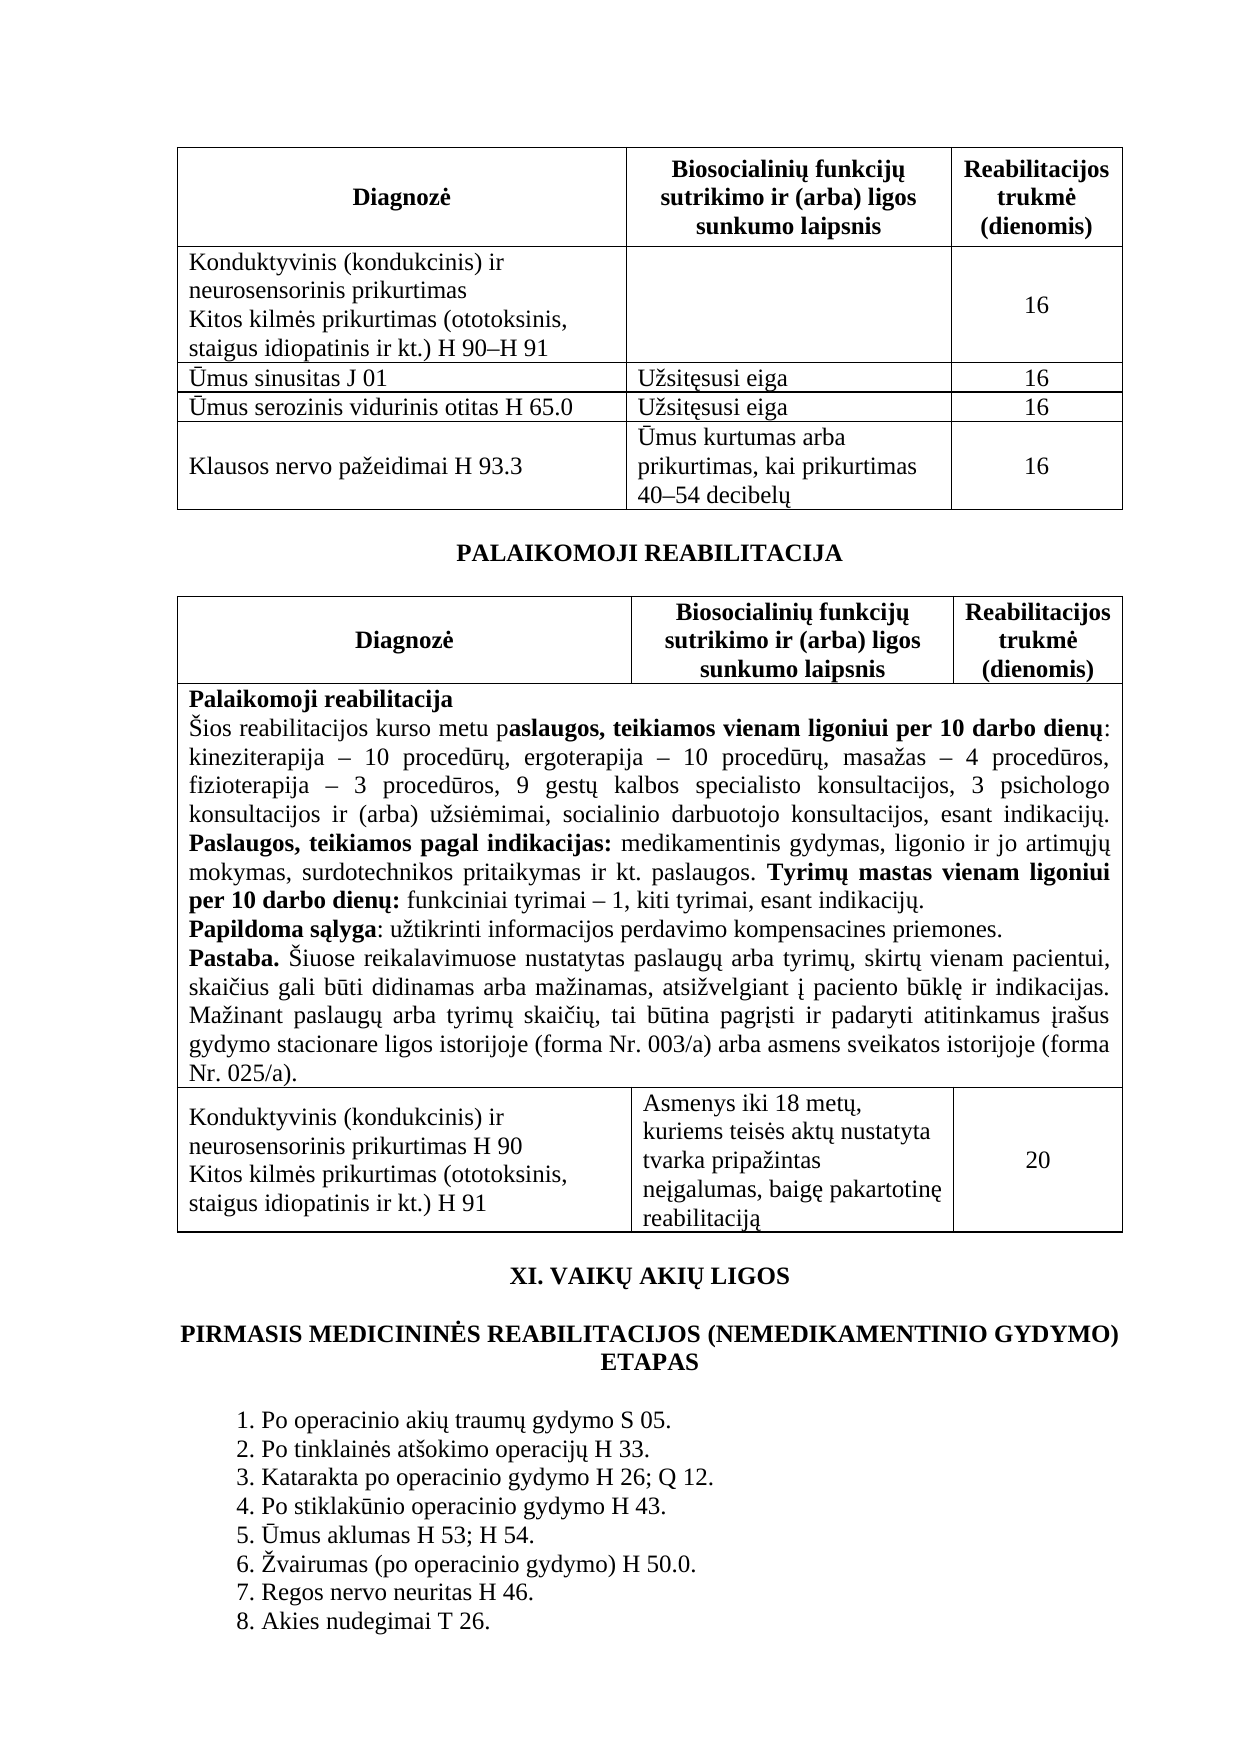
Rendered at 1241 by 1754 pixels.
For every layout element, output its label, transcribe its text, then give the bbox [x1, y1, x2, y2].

text 3. Katarakta po operacinio gydymo H 26; Q 12. [177, 1462, 1122, 1491]
text 8. Akies nudegimai T 26. [177, 1606, 1122, 1635]
text 4. Po stiklakūnio operacinio gydymo H 43. [177, 1491, 1122, 1520]
text 7. Regos nervo neuritas H 46. [177, 1577, 1122, 1606]
table_cell 16 [952, 393, 1122, 421]
table_cell 16 [952, 422, 1122, 508]
table_cell 20 [954, 1088, 1122, 1231]
table_cell Ūmus serozinis vidurinis otitas H 65.0 [178, 393, 626, 421]
table_cell Ūmus sinusitas J 01 [178, 363, 626, 391]
table_cell Klausos nervo pažeidimai H 93.3 [178, 422, 626, 508]
table_header Biosocialinių funkcijų sutrikimo ir (arba) ligos sunkumo laipsnis [627, 148, 951, 246]
table_header Biosocialinių funkcijų sutrikimo ir (arba) ligos sunkumo laipsnis [632, 597, 953, 683]
table_header Diagnozė [178, 597, 631, 683]
text 1. Po operacinio akių traumų gydymo S 05. [177, 1405, 1122, 1434]
text 2. Po tinklainės atšokimo operacijų H 33. [177, 1434, 1122, 1462]
text 5. Ūmus aklumas H 53; H 54. [177, 1520, 1122, 1549]
table_header Diagnozė [178, 148, 626, 246]
table_cell Asmenys iki 18 metų, kuriems teisės aktų nustatyta tvarka pripažintas neįgalumas, baigę pakartotinę reabilitaciją [632, 1088, 953, 1231]
subtitle XI. Vaikų akių ligos [177, 1261, 1122, 1290]
table_header Reabilitacijos trukmė (dienomis) [954, 597, 1122, 683]
table_cell Užsitęsusi eiga [627, 363, 951, 391]
table_cell Užsitęsusi eiga [627, 393, 951, 421]
table_cell Palaikomoji reabilitacija Šios reabilitacijos kurso metu paslaugos, teikiamos vienam ligoniui per 10 darbo dienų: kineziterapija – 10 procedūrų, ergoterapija – 10 procedūrų, masažas – 4 procedūros, fizioterapija – 3 procedūros, 9 gestų kalbos specialisto konsultacijos, 3 psichologo konsultacijos ir (arba) užsiėmimai, socialinio darbuotojo konsultacijos, esant indikacijų. Paslaugos, teikiamos pagal indikacijas: medikamentinis gydymas, ligonio ir jo artimųjų mokymas, surdotechnikos pritaikymas ir kt. paslaugos. Tyrimų mastas vienam ligoniui per 10 darbo dienų: funkciniai tyrimai – 1, kiti tyrimai, esant indikacijų. Papildoma sąlyga: užtikrinti informacijos perdavimo kompensacines priemones. Pastaba. Šiuose reikalavimuose nustatytas paslaugų arba tyrimų, skirtų vienam pacientui, skaičius gali būti didinamas arba mažinamas, atsižvelgiant į paciento būklę ir indikacijas. Mažinant paslaugų arba tyrimų skaičių, tai būtina pagrįsti ir padaryti atitinkamus įrašus gydymo stacionare ligos istorijoje (forma Nr. 003/a) arba asmens sveikatos istorijoje (forma Nr. 025/a). [178, 684, 1122, 1087]
table_cell Konduktyvinis (kondukcinis) ir neurosensorinis prikurtimas Kitos kilmės prikurtimas (ototoksinis, staigus idiopatinis ir kt.) H 90–H 91 [178, 247, 626, 362]
subtitle PIRMASIS MEDICININĖS REABILITACIJOS (nemedikamentinio gydymo) ETAPAS [177, 1319, 1122, 1376]
table_header Reabilitacijos trukmė (dienomis) [952, 148, 1122, 246]
table_cell 16 [952, 247, 1122, 362]
table_cell Konduktyvinis (kondukcinis) ir neurosensorinis prikurtimas H 90 Kitos kilmės prikurtimas (ototoksinis, staigus idiopatinis ir kt.) H 91 [178, 1088, 631, 1231]
table_cell [627, 247, 951, 362]
text 6. Žvairumas (po operacinio gydymo) H 50.0. [177, 1549, 1122, 1577]
subtitle PALAIKOMOJI REABILITACIJA [177, 538, 1122, 567]
table_cell 16 [952, 363, 1122, 391]
table_cell Ūmus kurtumas arba prikurtimas, kai prikurtimas 40–54 decibelų [627, 422, 951, 508]
